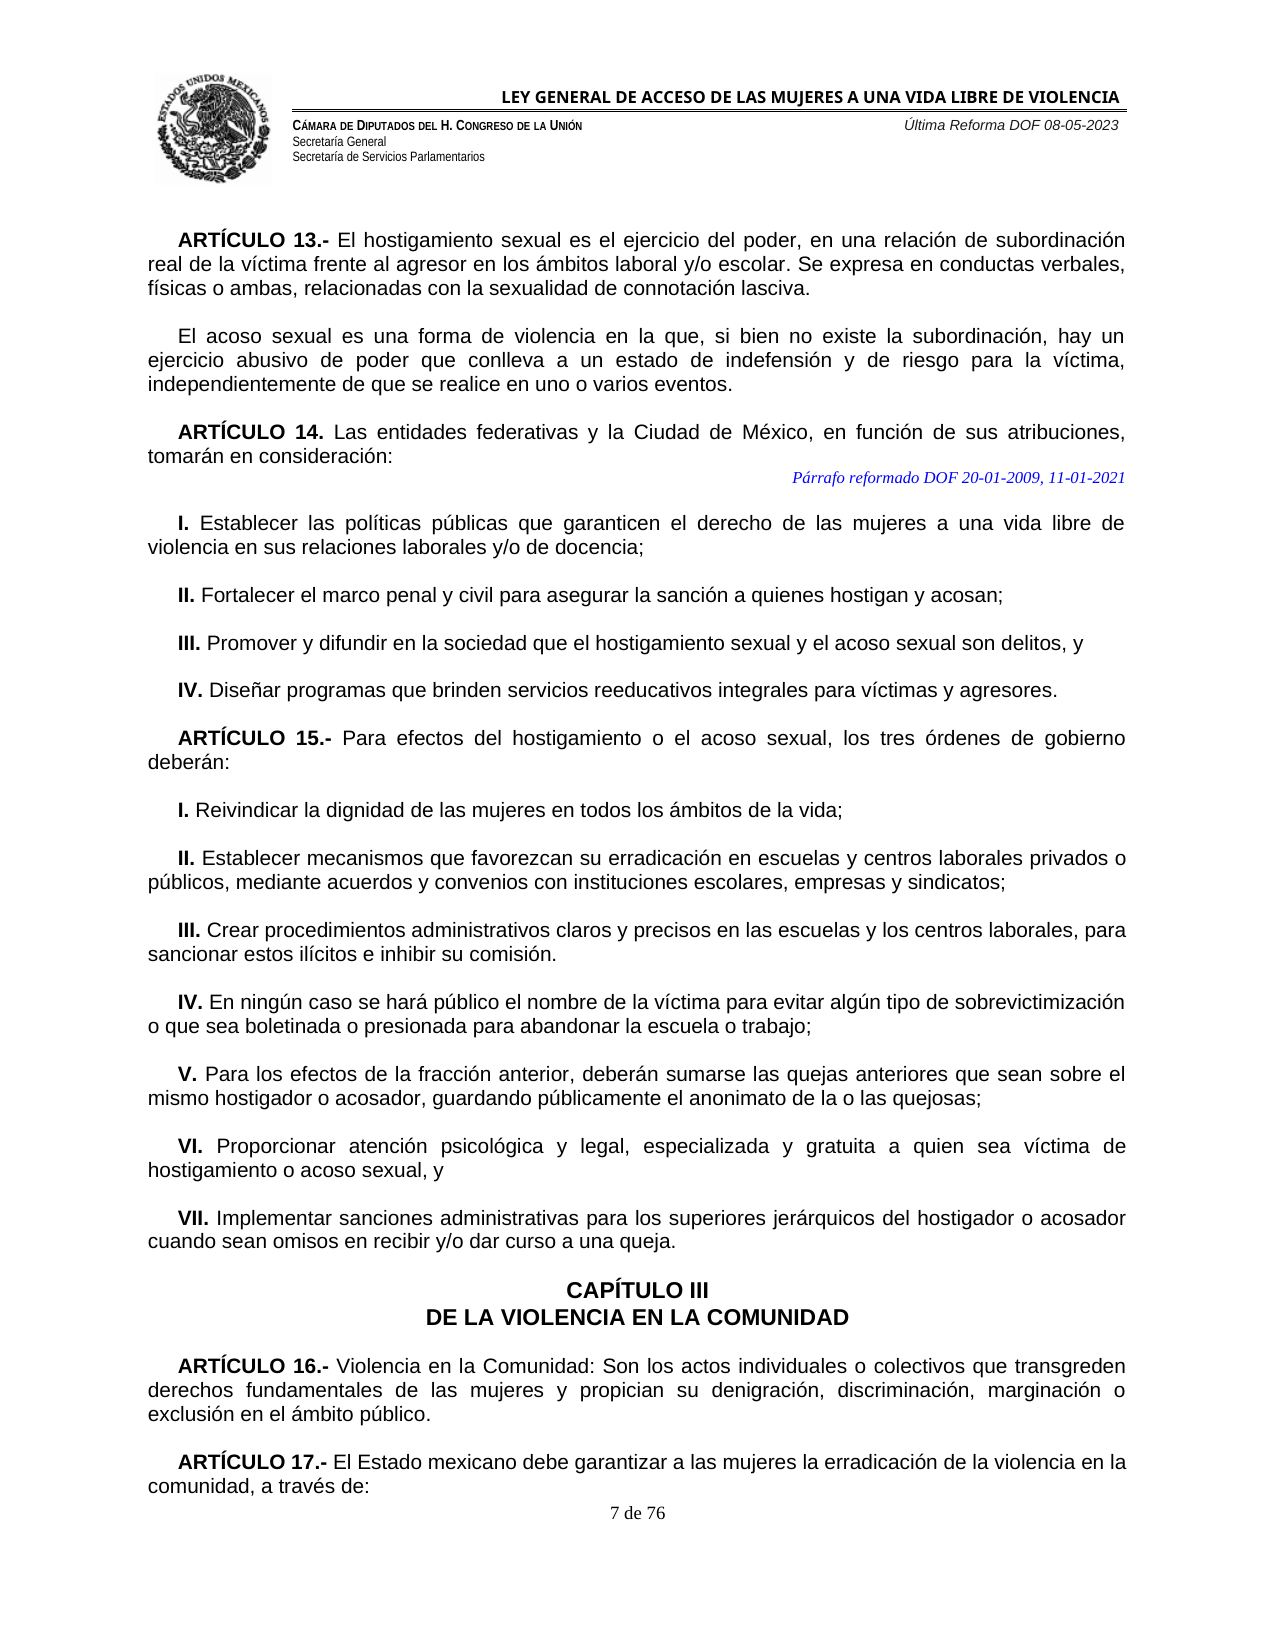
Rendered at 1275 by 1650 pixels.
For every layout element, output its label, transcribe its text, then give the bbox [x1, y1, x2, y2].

text CAPÍTULO III [148, 1277, 1127, 1304]
text V. Para los efectos de la fracción anterior, deberán sumarse las quejas anteriores que sean sobre el mismo hostigador o acosador, guardando públicamente el anonimato de la o las quejosas; [148, 1062, 1127, 1109]
text II. Establecer mecanismos que favorezcan su erradicación en escuelas y centros laborales privados o públicos, mediante acuerdos y convenios con instituciones escolares, empresas y sindicatos; [148, 846, 1127, 894]
text II. Fortalecer el marco penal y civil para asegurar la sanción a quienes hostigan y acosan; [148, 582, 1127, 606]
text DE LA VIOLENCIA EN LA COMUNIDAD [148, 1304, 1127, 1330]
text ARTÍCULO 14. Las entidades federativas y la Ciudad de México, en función de sus atribuciones, tomarán en consideración: [148, 419, 1127, 467]
text IV. Diseñar programas que brinden servicios reeducativos integrales para víctimas y agresores. [148, 678, 1127, 702]
text ARTÍCULO 17.- El Estado mexicano debe garantizar a las mujeres la erradicación de la violencia en la comunidad, a través de: [148, 1450, 1127, 1498]
text El acoso sexual es una forma de violencia en la que, si bien no existe la subordinación, hay un ejercicio abusivo de poder que conlleva a un estado de indefensión y de riesgo para la víctima, independientemente de que se realice en uno o varios eventos. [148, 324, 1127, 396]
text III. Crear procedimientos administrativos claros y precisos en las escuelas y los centros laborales, para sancionar estos ilícitos e inhibir su comisión. [148, 918, 1127, 966]
text I. Establecer las políticas públicas que garanticen el derecho de las mujeres a una vida libre de violencia en sus relaciones laborales y/o de docencia; [148, 511, 1127, 558]
text VII. Implementar sanciones administrativas para los superiores jerárquicos del hostigador o acosador cuando sean omisos en recibir y/o dar curso a una queja. [148, 1205, 1127, 1253]
text III. Promover y difundir en la sociedad que el hostigamiento sexual y el acoso sexual son delitos, y [148, 630, 1127, 654]
text Párrafo reformado DOF 20-01-2009, 11-01-2021 [148, 467, 1127, 487]
text ARTÍCULO 13.- El hostigamiento sexual es el ejercicio del poder, en una relación de subordinación real de la víctima frente al agresor en los ámbitos laboral y/o escolar. Se expresa en conductas verbales, físicas o ambas, relacionadas con la sexualidad de connotación lasciva. [148, 228, 1127, 300]
text VI. Proporcionar atención psicológica y legal, especializada y gratuita a quien sea víctima de hostigamiento o acoso sexual, y [148, 1133, 1127, 1181]
text ARTÍCULO 15.- Para efectos del hostigamiento o el acoso sexual, los tres órdenes de gobierno deberán: [148, 726, 1127, 774]
text ARTÍCULO 16.- Violencia en la Comunidad: Son los actos individuales o colectivos que transgreden derechos fundamentales de las mujeres y propician su denigración, discriminación, marginación o exclusión en el ámbito público. [148, 1354, 1127, 1426]
text IV. En ningún caso se hará público el nombre de la víctima para evitar algún tipo de sobrevictimización o que sea boletinada o presionada para abandonar la escuela o trabajo; [148, 990, 1127, 1038]
text I. Reivindicar la dignidad de las mujeres en todos los ámbitos de la vida; [148, 798, 1127, 822]
